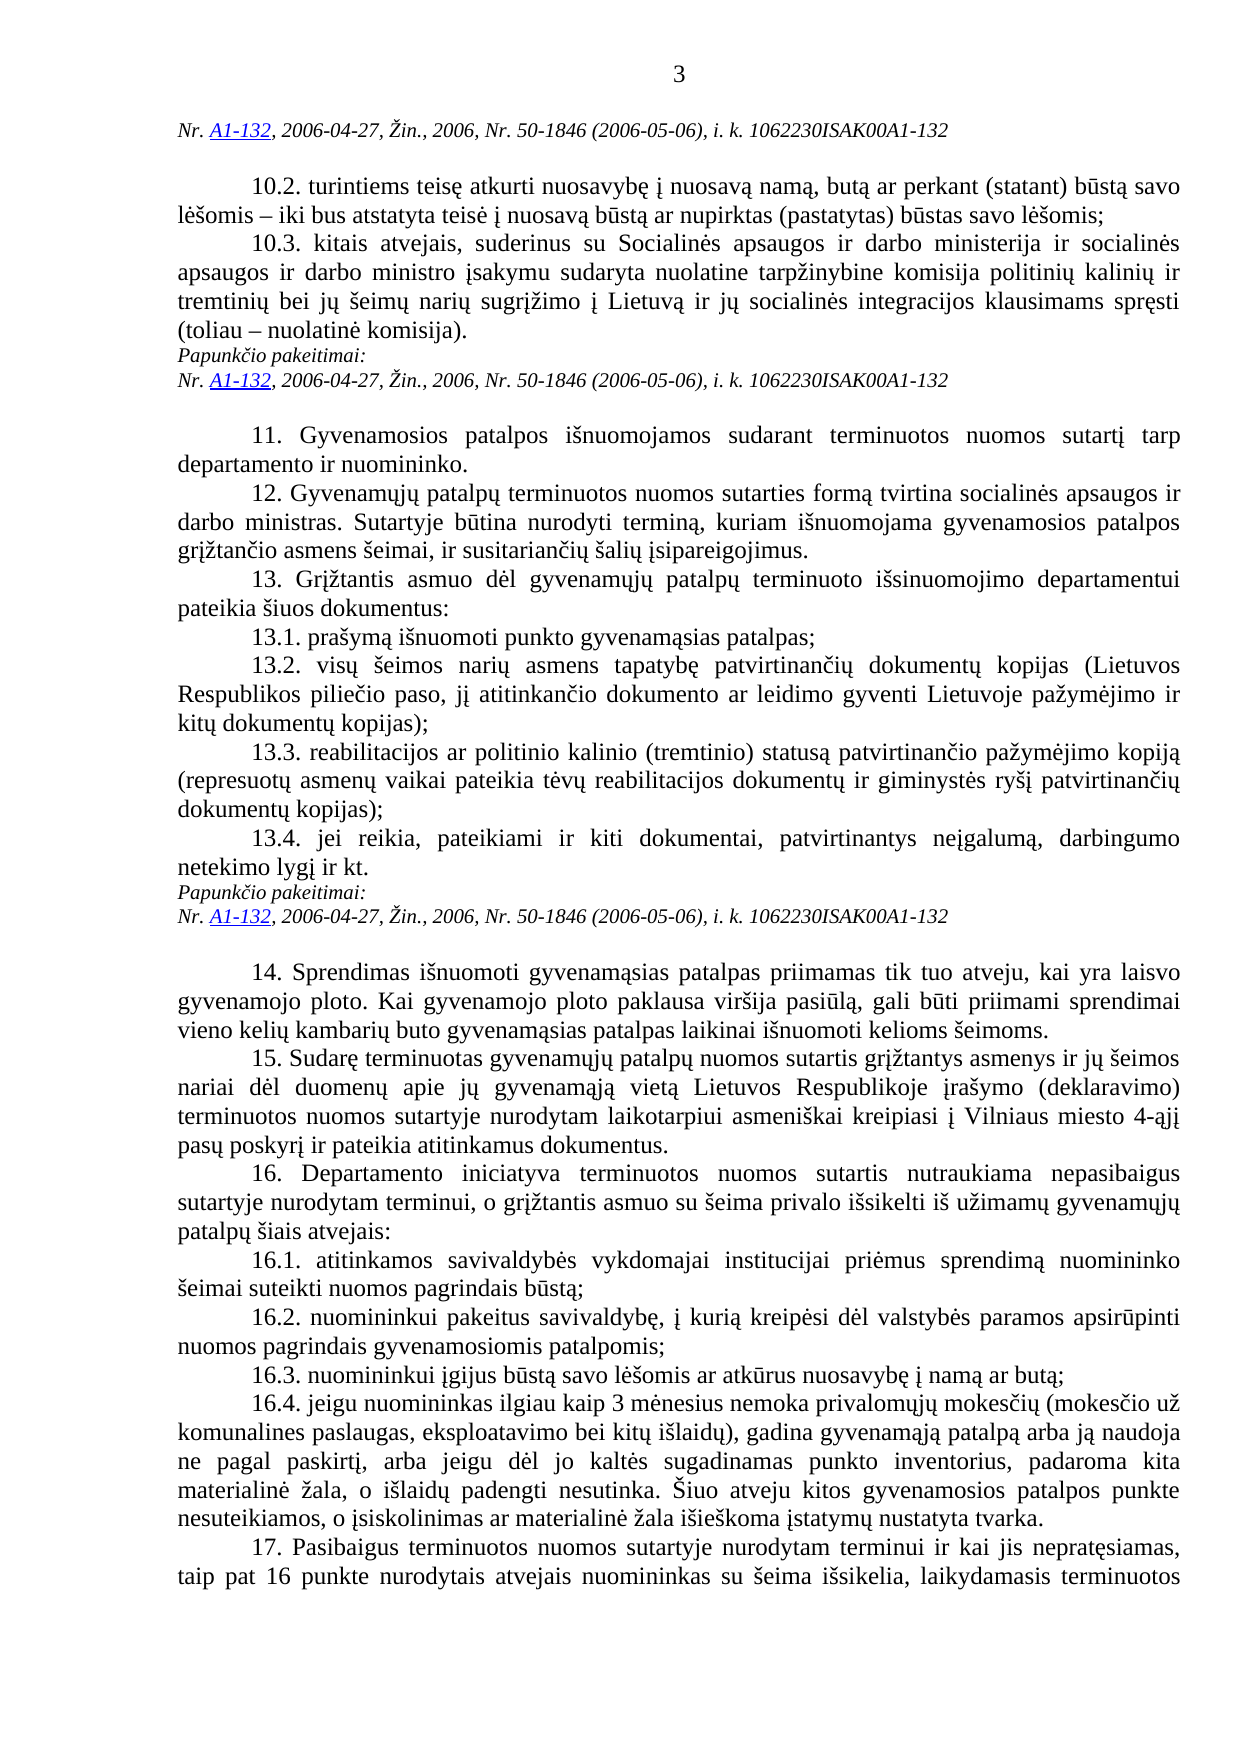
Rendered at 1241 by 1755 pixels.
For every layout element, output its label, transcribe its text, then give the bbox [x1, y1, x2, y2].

text 17. Pasibaigus terminuotos nuomos sutartyje nurodytam terminui ir kai jis nepratęsiamas, taip pat 16 punkte nurodytais atvejais nuomininkas su šeima išsikelia, laikydamasis terminuotos [177, 1532, 1181, 1590]
text 13. Grįžtantis asmuo dėl gyvenamųjų patalpų terminuoto išsinuomojimo departamentui pateikia šiuos dokumentus: [177, 564, 1181, 622]
text 13.1. prašymą išnuomoti punkto gyvenamąsias patalpas; [177, 622, 1181, 650]
text 16.2. nuomininkui pakeitus savivaldybę, į kurią kreipėsi dėl valstybės paramos apsirūpinti nuomos pagrindais gyvenamosiomis patalpomis; [177, 1302, 1181, 1360]
text Nr. A1-132, 2006-04-27, Žin., 2006, Nr. 50-1846 (2006-05-06), i. k. 1062230ISAK00A1-132 [177, 904, 1181, 928]
text Nr. A1-132, 2006-04-27, Žin., 2006, Nr. 50-1846 (2006-05-06), i. k. 1062230ISAK00A1-132 [177, 118, 1181, 142]
text 16. Departamento iniciatyva terminuotos nuomos sutartis nutraukiama nepasibaigus sutartyje nurodytam terminui, o grįžtantis asmuo su šeima privalo išsikelti iš užimamų gyvenamųjų patalpų šiais atvejais: [177, 1158, 1181, 1245]
text Papunkčio pakeitimai: [177, 343, 1181, 367]
text 13.2. visų šeimos narių asmens tapatybę patvirtinančių dokumentų kopijas (Lietuvos Respublikos piliečio paso, jį atitinkančio dokumento ar leidimo gyventi Lietuvoje pažymėjimo ir kitų dokumentų kopijas); [177, 650, 1181, 737]
text 13.4. jei reikia, pateikiami ir kiti dokumentai, patvirtinantys neįgalumą, darbingumo netekimo lygį ir kt. [177, 823, 1181, 880]
text 10.2. turintiems teisę atkurti nuosavybę į nuosavą namą, butą ar perkant (statant) būstą savo lėšomis – iki bus atstatyta teisė į nuosavą būstą ar nupirktas (pastatytas) būstas savo lėšomis; [177, 171, 1181, 228]
text 16.3. nuomininkui įgijus būstą savo lėšomis ar atkūrus nuosavybę į namą ar butą; [177, 1360, 1181, 1388]
text 11. Gyvenamosios patalpos išnuomojamos sudarant terminuotos nuomos sutartį tarp departamento ir nuomininko. [177, 420, 1181, 478]
text 16.1. atitinkamos savivaldybės vykdomajai institucijai priėmus sprendimą nuomininko šeimai suteikti nuomos pagrindais būstą; [177, 1245, 1181, 1302]
text 12. Gyvenamųjų patalpų terminuotos nuomos sutarties formą tvirtina socialinės apsaugos ir darbo ministras. Sutartyje būtina nurodyti terminą, kuriam išnuomojama gyvenamosios patalpos grįžtančio asmens šeimai, ir susitariančių šalių įsipareigojimus. [177, 478, 1181, 564]
text 13.3. reabilitacijos ar politinio kalinio (tremtinio) statusą patvirtinančio pažymėjimo kopiją (represuotų asmenų vaikai pateikia tėvų reabilitacijos dokumentų ir giminystės ryšį patvirtinančių dokumentų kopijas); [177, 737, 1181, 823]
text 10.3. kitais atvejais, suderinus su Socialinės apsaugos ir darbo ministerija ir socialinės apsaugos ir darbo ministro įsakymu sudaryta nuolatine tarpžinybine komisija politinių kalinių ir tremtinių bei jų šeimų narių sugrįžimo į Lietuvą ir jų socialinės integracijos klausimams spręsti (toliau – nuolatinė komisija). [177, 228, 1181, 343]
text Papunkčio pakeitimai: [177, 880, 1181, 904]
text 15. Sudarę terminuotas gyvenamųjų patalpų nuomos sutartis grįžtantys asmenys ir jų šeimos nariai dėl duomenų apie jų gyvenamąją vietą Lietuvos Respublikoje įrašymo (deklaravimo) terminuotos nuomos sutartyje nurodytam laikotarpiui asmeniškai kreipiasi į Vilniaus miesto 4-ąjį pasų poskyrį ir pateikia atitinkamus dokumentus. [177, 1043, 1181, 1158]
text 16.4. jeigu nuomininkas ilgiau kaip 3 mėnesius nemoka privalomųjų mokesčių (mokesčio už komunalines paslaugas, eksploatavimo bei kitų išlaidų), gadina gyvenamąją patalpą arba ją naudoja ne pagal paskirtį, arba jeigu dėl jo kaltės sugadinamas punkto inventorius, padaroma kita materialinė žala, o išlaidų padengti nesutinka. Šiuo atveju kitos gyvenamosios patalpos punkte nesuteikiamos, o įsiskolinimas ar materialinė žala išieškoma įstatymų nustatyta tvarka. [177, 1388, 1181, 1532]
text 14. Sprendimas išnuomoti gyvenamąsias patalpas priimamas tik tuo atveju, kai yra laisvo gyvenamojo ploto. Kai gyvenamojo ploto paklausa viršija pasiūlą, gali būti priimami sprendimai vieno kelių kambarių buto gyvenamąsias patalpas laikinai išnuomoti kelioms šeimoms. [177, 957, 1181, 1043]
text Nr. A1-132, 2006-04-27, Žin., 2006, Nr. 50-1846 (2006-05-06), i. k. 1062230ISAK00A1-132 [177, 367, 1181, 392]
